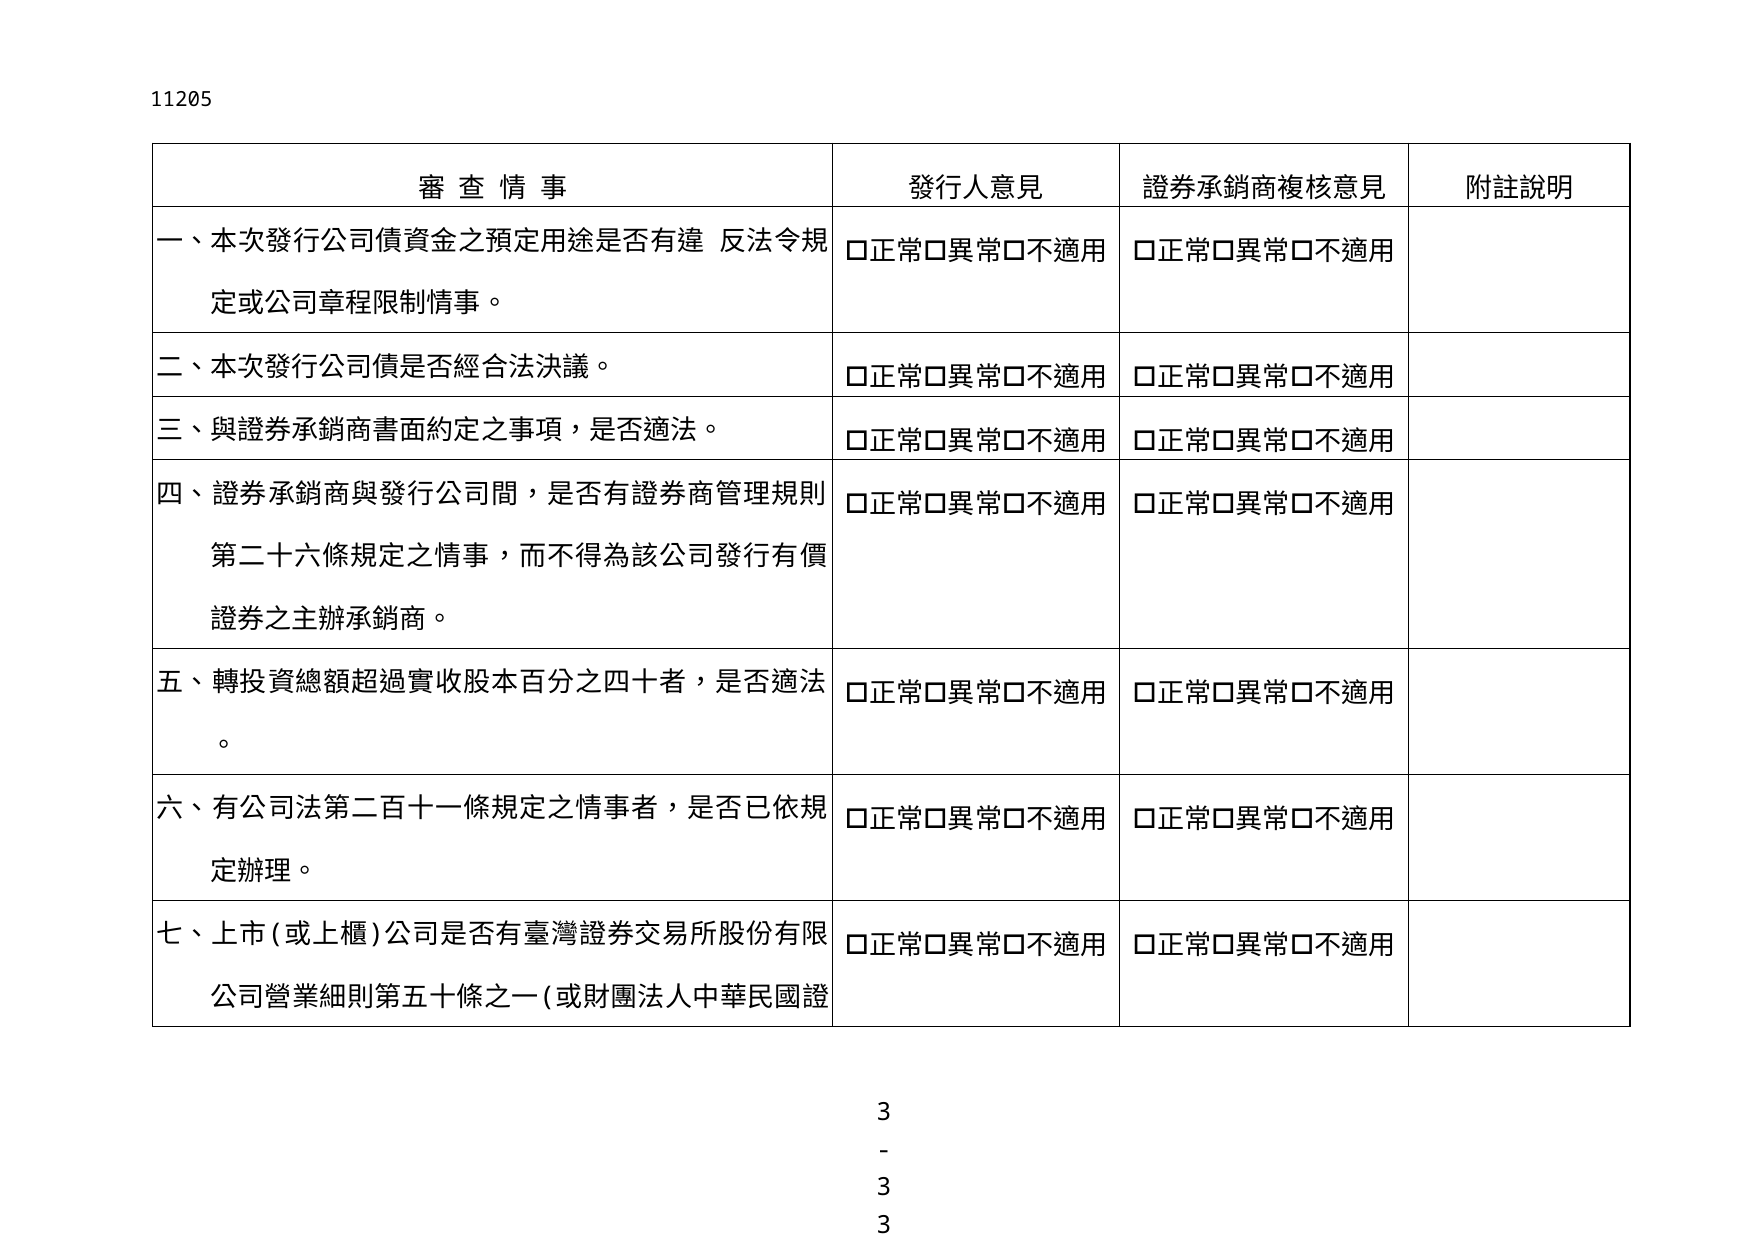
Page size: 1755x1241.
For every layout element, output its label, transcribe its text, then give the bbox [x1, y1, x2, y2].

table_cell 正常異常不適用 [833, 460, 1119, 648]
table_cell 正常異常不適用 [833, 775, 1119, 900]
table_cell 六、有公司法第二百十一條規定之情事者，是否已依規定辦理。 [153, 775, 832, 900]
table_cell 正常異常不適用 [1120, 397, 1408, 459]
table_cell 正常異常不適用 [1120, 333, 1408, 396]
table_cell 七、上市(或上櫃)公司是否有臺灣證券交易所股份有限公司營業細則第五十條之一(或財團法人中華民國證 [153, 901, 832, 1026]
table_cell [1409, 901, 1629, 1026]
table_cell 正常異常不適用 [1120, 901, 1408, 1026]
table_cell [1409, 460, 1629, 648]
table_cell 三、與證券承銷商書面約定之事項，是否適法。 [153, 397, 832, 459]
table_cell [1409, 397, 1629, 459]
table_cell [1409, 649, 1629, 774]
table_cell 正常異常不適用 [833, 333, 1119, 396]
table_cell [1409, 333, 1629, 396]
table_cell 二、本次發行公司債是否經合法決議。 [153, 333, 832, 396]
table_cell 正常異常不適用 [833, 207, 1119, 332]
table_cell [1409, 775, 1629, 900]
table_cell 正常異常不適用 [833, 649, 1119, 774]
table_cell 正常異常不適用 [1120, 460, 1408, 648]
table_cell 正常異常不適用 [1120, 775, 1408, 900]
table_header 發行人意見 [833, 144, 1119, 206]
table_cell 正常異常不適用 [833, 397, 1119, 459]
table_cell 一、本次發行公司債資金之預定用途是否有違 反法令規定或公司章程限制情事。 [153, 207, 832, 332]
table_cell 五、轉投資總額超過實收股本百分之四十者，是否適法。 [153, 649, 832, 774]
table_cell 正常異常不適用 [833, 901, 1119, 1026]
table_cell [1409, 207, 1629, 332]
table_header 附註說明 [1409, 144, 1629, 206]
table_header 審 查 情 事 [153, 144, 832, 206]
table_cell 正常異常不適用 [1120, 649, 1408, 774]
table_cell 四、證券承銷商與發行公司間，是否有證券商管理規則第二十六條規定之情事，而不得為該公司發行有價證券之主辦承銷商。 [153, 460, 832, 648]
table_header 證券承銷商複核意見 [1120, 144, 1408, 206]
table_cell 正常異常不適用 [1120, 207, 1408, 332]
